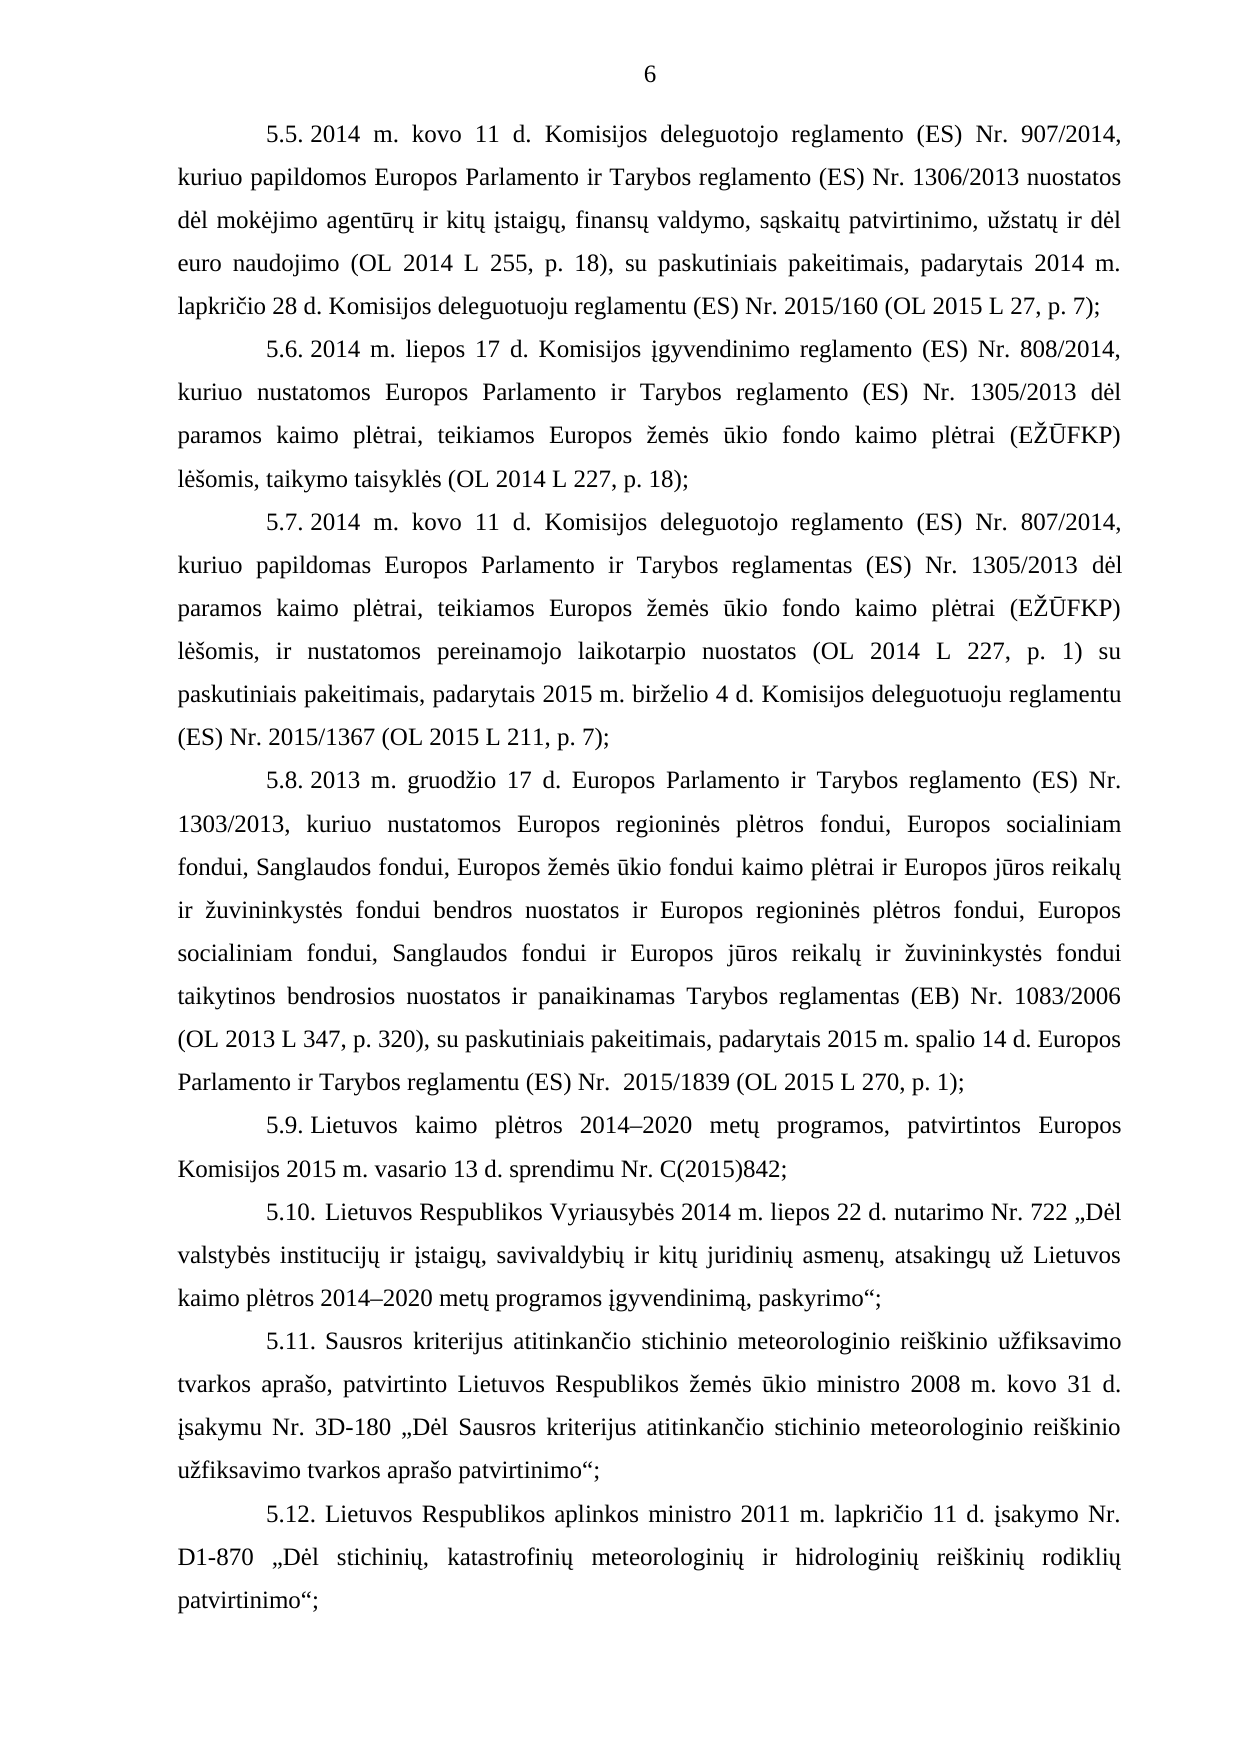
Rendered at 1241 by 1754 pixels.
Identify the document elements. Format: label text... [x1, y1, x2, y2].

text 5.5. 2014 m. kovo 11 d. Komisijos deleguotojo reglamento (ES) Nr. 907/2014, kuriuo papildomos Europos Parlamento ir Tarybos reglamento (ES) Nr. 1306/2013 nuostatos dėl mokėjimo agentūrų ir kitų įstaigų, finansų valdymo, sąskaitų patvirtinimo, užstatų ir dėl euro naudojimo (OL 2014 L 255, p. 18), su paskutiniais pakeitimais, padarytais 2014 m. lapkričio 28 d. Komisijos deleguotuoju reglamentu (ES) Nr. 2015/160 (OL 2015 L 27, p. 7); [177, 119, 1122, 320]
text 5.12. Lietuvos Respublikos aplinkos ministro 2011 m. lapkričio 11 d. įsakymo Nr. D1-870 „Dėl stichinių, katastrofinių meteorologinių ir hidrologinių reiškinių rodiklių patvirtinimo“; [177, 1499, 1122, 1614]
text 5.9. Lietuvos kaimo plėtros 2014–2020 metų programos, patvirtintos Europos Komisijos 2015 m. vasario 13 d. sprendimu Nr. C(2015)842; [177, 1111, 1122, 1182]
text 5.10. Lietuvos Respublikos Vyriausybės 2014 m. liepos 22 d. nutarimo Nr. 722 „Dėl valstybės institucijų ir įstaigų, savivaldybių ir kitų juridinių asmenų, atsakingų už Lietuvos kaimo plėtros 2014–2020 metų programos įgyvendinimą, paskyrimo“; [177, 1197, 1122, 1312]
text 5.6. 2014 m. liepos 17 d. Komisijos įgyvendinimo reglamento (ES) Nr. 808/2014, kuriuo nustatomos Europos Parlamento ir Tarybos reglamento (ES) Nr. 1305/2013 dėl paramos kaimo plėtrai, teikiamos Europos žemės ūkio fondo kaimo plėtrai (EŽŪFKP) lėšomis, taikymo taisyklės (OL 2014 L 227, p. 18); [177, 334, 1122, 492]
text 5.7. 2014 m. kovo 11 d. Komisijos deleguotojo reglamento (ES) Nr. 807/2014, kuriuo papildomas Europos Parlamento ir Tarybos reglamentas (ES) Nr. 1305/2013 dėl paramos kaimo plėtrai, teikiamos Europos žemės ūkio fondo kaimo plėtrai (EŽŪFKP) lėšomis, ir nustatomos pereinamojo laikotarpio nuostatos (OL 2014 L 227, p. 1) su paskutiniais pakeitimais, padarytais 2015 m. birželio 4 d. Komisijos deleguotuoju reglamentu (ES) Nr. 2015/1367 (OL 2015 L 211, p. 7); [177, 507, 1122, 751]
text 5.11. Sausros kriterijus atitinkančio stichinio meteorologinio reiškinio užfiksavimo tvarkos aprašo, patvirtinto Lietuvos Respublikos žemės ūkio ministro 2008 m. kovo 31 d. įsakymu Nr. 3D-180 „Dėl Sausros kriterijus atitinkančio stichinio meteorologinio reiškinio užfiksavimo tvarkos aprašo patvirtinimo“; [177, 1326, 1122, 1484]
text 5.8. 2013 m. gruodžio 17 d. Europos Parlamento ir Tarybos reglamento (ES) Nr. 1303/2013, kuriuo nustatomos Europos regioninės plėtros fondui, Europos socialiniam fondui, Sanglaudos fondui, Europos žemės ūkio fondui kaimo plėtrai ir Europos jūros reikalų ir žuvininkystės fondui bendros nuostatos ir Europos regioninės plėtros fondui, Europos socialiniam fondui, Sanglaudos fondui ir Europos jūros reikalų ir žuvininkystės fondui taikytinos bendrosios nuostatos ir panaikinamas Tarybos reglamentas (EB) Nr. 1083/2006 (OL 2013 L 347, p. 320), su paskutiniais pakeitimais, padarytais 2015 m. spalio 14 d. Europos Parlamento ir Tarybos reglamentu (ES) Nr. 2015/1839 (OL 2015 L 270, p. 1); [177, 766, 1122, 1096]
